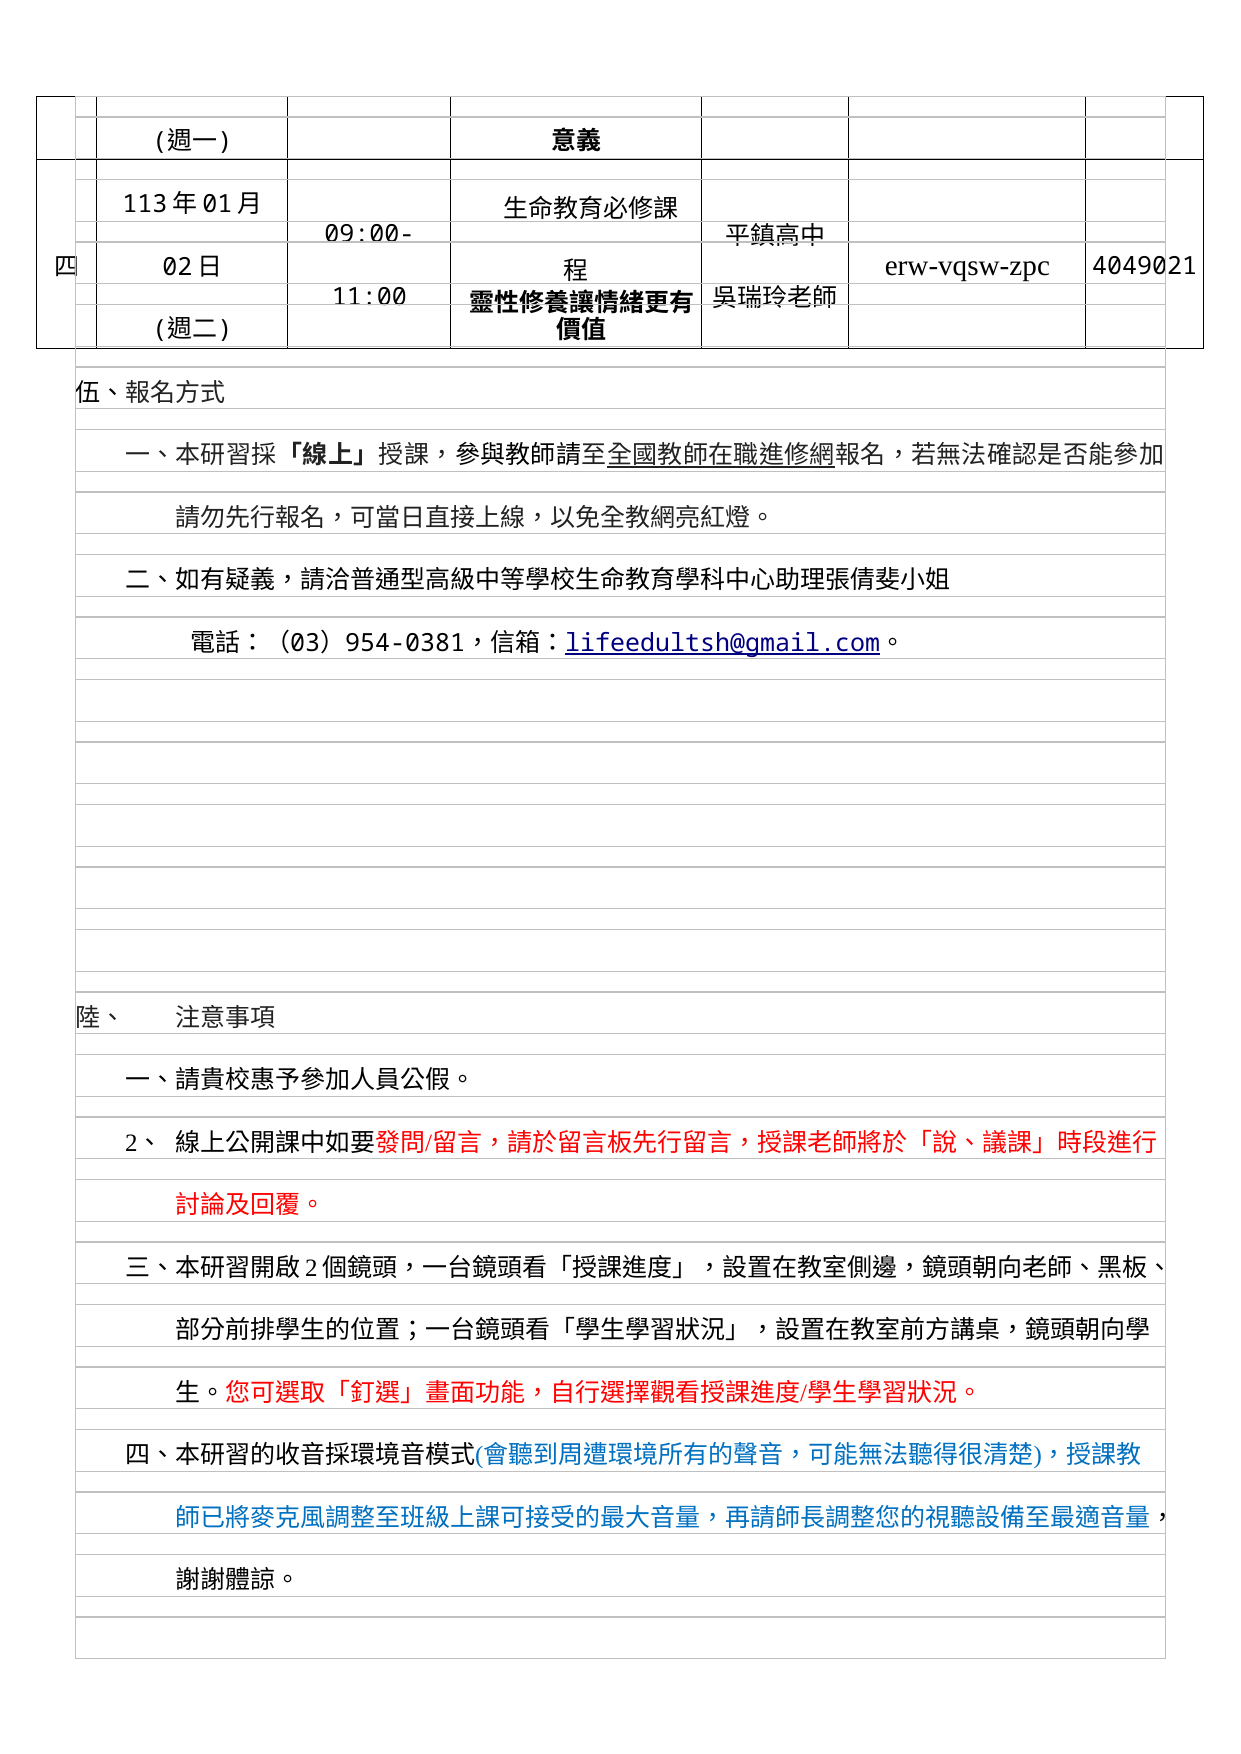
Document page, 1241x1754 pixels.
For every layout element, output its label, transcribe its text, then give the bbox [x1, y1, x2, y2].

table_cell 4049021 [1166, 160, 1203, 348]
table_cell 平鎮高中 吳瑞玲老師 [702, 160, 848, 179]
table_cell 4049021 [1086, 160, 1165, 179]
table_cell 4049016 [1086, 97, 1165, 116]
table_cell 112年12月18日 (週一) [97, 118, 287, 158]
table_cell 四 [58, 258, 75, 272]
text 三、本研習開啟2個鏡頭，一台鏡頭看「授課進度」，設置在教室側邊，鏡頭朝向老師、黑板、部分前排學生的位置；一台鏡頭看「學生學習狀況」，設置在教室前方講桌，鏡頭朝向學生。您可選取「釘選」畫面功能，自行選擇觀看授課進度/學生學習狀況。 [125, 1347, 1165, 1366]
text 四、本研習的收音採環境音模式(會聽到周遭環境所有的聲音，可能無法聽得很清楚)，授課教師已將麥克風調整至班級上課可接受的最大音量，再請師長調整您的視聽設備至最適音量，謝謝體諒。 [125, 1472, 1165, 1491]
table_cell [849, 284, 1085, 304]
text 二、如有疑義，請洽普通型高級中等學校生命教育學科中心助理張倩斐小姐 [76, 555, 1165, 596]
table_cell 4049016 [1166, 97, 1203, 159]
table_cell 四 [76, 305, 96, 346]
table_cell 平鎮高中 吳瑞玲老師 [702, 243, 848, 283]
table_cell 4049021 [1086, 222, 1165, 241]
text 一、請貴校惠予參加人員公假。 [76, 1055, 1165, 1096]
text [76, 349, 1165, 366]
text [125, 472, 1165, 491]
table_cell 多元選修課程 思考與表達-人生的意義 [451, 97, 701, 116]
text 四、本研習的收音採環境音模式(會聽到周遭環境所有的聲音，可能無法聽得很清楚)，授課教師已將麥克風調整至班級上課可接受的最大音量，再請師長調整您的視聽設備至最適音量，謝謝體諒。 [125, 1534, 1165, 1554]
text 三、本研習開啟2個鏡頭，一台鏡頭看「授課進度」，設置在教室側邊，鏡頭朝向老師、黑板、部分前排學生的位置；一台鏡頭看「學生學習狀況」，設置在教室前方講桌，鏡頭朝向學生。您可選取「釘選」畫面功能，自行選擇觀看授課進度/學生學習狀況。 [125, 1284, 1165, 1304]
table_cell rxc-zgwh-pst [849, 97, 1085, 116]
text 伍、報名方式 [76, 368, 1165, 408]
text 一、本研習採「線上」授課，參與教師請至全國教師在職進修網報名，若無法確認是否能參加 [125, 430, 1165, 471]
list 注意事項 [76, 993, 1165, 1033]
table_cell 13:10-15:00 [288, 97, 450, 116]
text 四、本研習的收音採環境音模式(會聽到周遭環境所有的聲音，可能無法聽得很清楚)，授課教師已將麥克風調整至班級上課可接受的最大音量，再請師長調整您的視聽設備至最適音量，謝謝體諒。 [125, 1493, 1165, 1533]
table_cell 平鎮高中 吳瑞玲老師 [702, 180, 848, 221]
table_cell 4049021 [1086, 180, 1165, 221]
text 三、本研習開啟2個鏡頭，一台鏡頭看「授課進度」，設置在教室側邊，鏡頭朝向老師、黑板、部分前排學生的位置；一台鏡頭看「學生學習狀況」，設置在教室前方講桌，鏡頭朝向學生。您可選取「釘選」畫面功能，自行選擇觀看授課進度/學生學習狀況。 [125, 1224, 1165, 1241]
table_cell 13:10-15:00 [288, 118, 450, 158]
text [125, 411, 1165, 429]
table_cell [97, 160, 287, 179]
text [76, 599, 1165, 616]
table_cell 四 [37, 160, 75, 348]
table_cell 四 [76, 180, 96, 221]
table_cell 平鎮高中 吳瑞玲老師 [702, 222, 848, 241]
table_cell 四 [76, 243, 96, 283]
list [125, 1099, 1165, 1116]
table_cell [97, 222, 287, 241]
table_cell 生命教育必修課程 靈性修養讓情緒更有價值 [451, 243, 701, 283]
table_cell 09:00-11:00 [288, 160, 450, 179]
table_cell 四 [76, 222, 96, 241]
text 四、本研習的收音採環境音模式(會聽到周遭環境所有的聲音，可能無法聽得很清楚)，授課教師已將麥克風調整至班級上課可接受的最大音量，再請師長調整您的視聽設備至最適音量，謝謝體諒。 [125, 1430, 1165, 1471]
table_cell 三 [37, 97, 75, 159]
table_cell 112年12月18日 (週一) [97, 97, 287, 116]
table_cell 09:00-11:00 [288, 305, 450, 346]
table_cell 曙光女中 陳錦慧老師 [702, 97, 848, 116]
table_cell 4049021 [1086, 284, 1165, 304]
table_cell 四 [76, 160, 96, 179]
table_cell 09:00-11:00 [288, 284, 450, 304]
table_cell [849, 222, 1085, 241]
text 四、本研習的收音採環境音模式(會聽到周遭環境所有的聲音，可能無法聽得很清楚)，授課教師已將麥克風調整至班級上課可接受的最大音量，再請師長調整您的視聽設備至最適音量，謝謝體諒。 [125, 1555, 1165, 1596]
list 討論及回覆。 [125, 1180, 1165, 1221]
text 請勿先行報名，可當日直接上線，以免全教網亮紅燈。 [125, 493, 1165, 533]
table_cell 四 [76, 284, 96, 304]
table_cell [849, 305, 1085, 346]
table_cell 平鎮高中 吳瑞玲老師 [702, 305, 848, 346]
table_cell 4049016 [1086, 118, 1165, 158]
table_cell 生命教育必修課程 靈性修養讓情緒更有價值 [451, 180, 701, 221]
table_cell (週二) [97, 305, 287, 346]
table_cell [97, 284, 287, 304]
table_cell 113年01月 [97, 180, 287, 221]
list 線上公開課中如要發問/留言，請於留言板先行留言，授課老師將於「說、議課」時段進行 [125, 1118, 1165, 1158]
table_cell 09:00-11:00 [288, 180, 450, 221]
table_cell [849, 180, 1085, 221]
table_cell 多元選修課程 思考與表達-人生的意義 [451, 118, 701, 158]
table_cell 4049021 [1086, 305, 1165, 346]
text 三、本研習開啟2個鏡頭，一台鏡頭看「授課進度」，設置在教室側邊，鏡頭朝向老師、黑板、部分前排學生的位置；一台鏡頭看「學生學習狀況」，設置在教室前方講桌，鏡頭朝向學生。您可選取「釘選」畫面功能，自行選擇觀看授課進度/學生學習狀況。 [125, 1368, 1165, 1408]
table_cell 4049021 [1086, 243, 1165, 283]
table_cell 生命教育必修課程 靈性修養讓情緒更有價值 [451, 222, 701, 241]
text 電話：（03）954-0381，信箱：lifeedultsh@gmail.com。 [76, 618, 1165, 658]
list [125, 1159, 1165, 1179]
text [76, 536, 1165, 554]
table_cell 三 [76, 118, 96, 158]
table_cell 生命教育必修課程 靈性修養讓情緒更有價值 [451, 305, 701, 346]
text [76, 1036, 1165, 1054]
table_cell 02日 [97, 243, 287, 283]
table_cell erw-vqsw-zpc [849, 243, 1085, 283]
list [76, 974, 1165, 991]
table_cell 生命教育必修課程 靈性修養讓情緒更有價值 [451, 160, 701, 179]
text 四、本研習的收音採環境音模式(會聽到周遭環境所有的聲音，可能無法聽得很清楚)，授課教師已將麥克風調整至班級上課可接受的最大音量，再請師長調整您的視聽設備至最適音量，謝謝體諒。 [125, 1411, 1165, 1429]
table_cell 三 [76, 97, 96, 116]
table_cell [849, 160, 1085, 179]
text 三、本研習開啟2個鏡頭，一台鏡頭看「授課進度」，設置在教室側邊，鏡頭朝向老師、黑板、部分前排學生的位置；一台鏡頭看「學生學習狀況」，設置在教室前方講桌，鏡頭朝向學生。您可選取「釘選」畫面功能，自行選擇觀看授課進度/學生學習狀況。 [125, 1305, 1165, 1346]
table_cell 09:00-11:00 [288, 243, 450, 283]
table_cell 曙光女中 陳錦慧老師 [702, 118, 848, 158]
table_cell 生命教育必修課程 靈性修養讓情緒更有價值 [451, 284, 701, 304]
table_cell rxc-zgwh-pst [849, 118, 1085, 158]
text 三、本研習開啟2個鏡頭，一台鏡頭看「授課進度」，設置在教室側邊，鏡頭朝向老師、黑板、部分前排學生的位置；一台鏡頭看「學生學習狀況」，設置在教室前方講桌，鏡頭朝向學生。您可選取「釘選」畫面功能，自行選擇觀看授課進度/學生學習狀況。 [125, 1243, 1165, 1283]
table_cell 平鎮高中 吳瑞玲老師 [702, 284, 848, 304]
table_cell 09:00-11:00 [288, 222, 450, 241]
